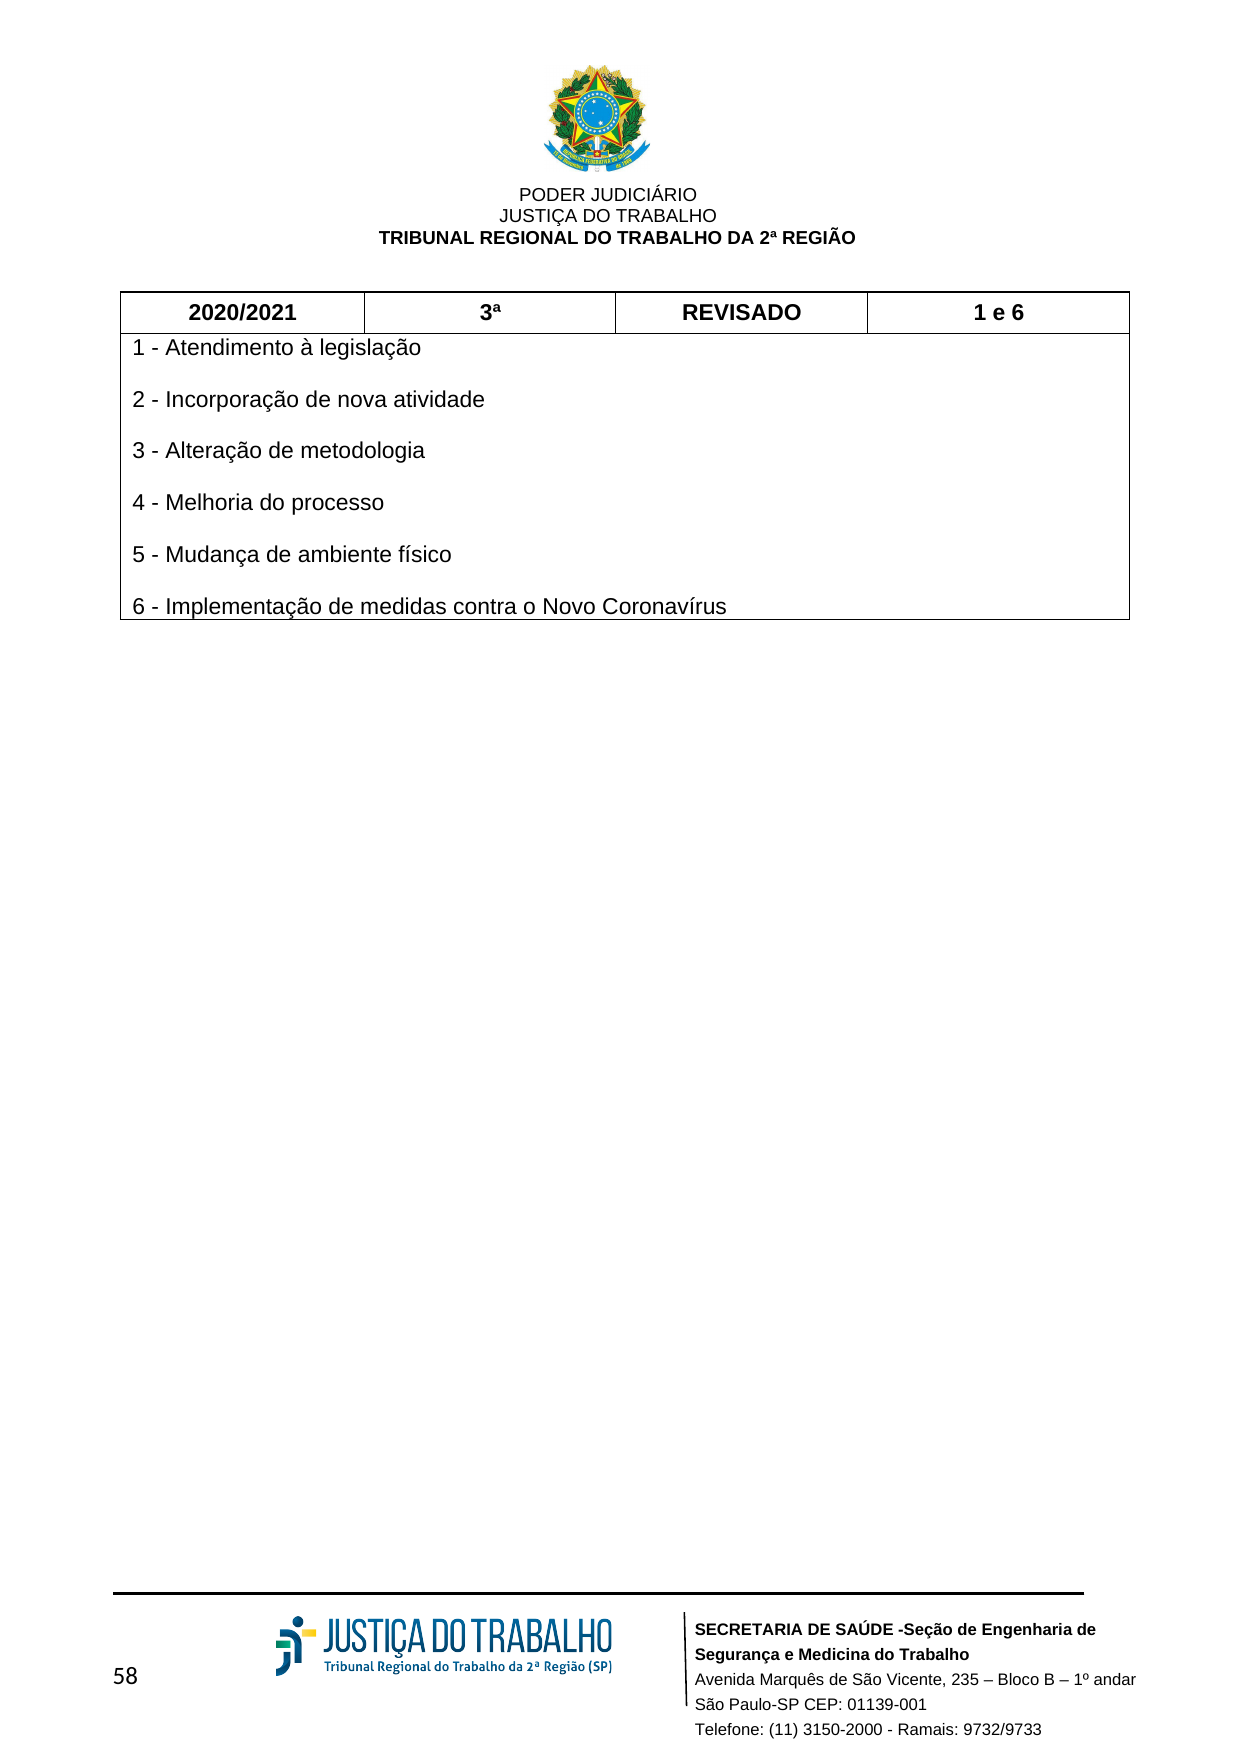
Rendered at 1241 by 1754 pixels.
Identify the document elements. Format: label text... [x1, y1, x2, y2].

table_cell REVISADO [616, 293, 867, 333]
table_cell 1 - Atendimento à legislação 2 - Incorporação de nova atividade 3 - Alteração de metodologia 4 - Melhoria do processo 5 - Mudança de ambiente físico 6 - Implementação de medidas contra o Novo Coronavírus [121, 334, 1129, 619]
table_cell 2020/2021 [121, 293, 364, 333]
picture [543, 65, 650, 172]
picture [276, 1616, 612, 1676]
table_cell 1 e 6 [868, 293, 1129, 333]
table_cell 3ª [365, 293, 615, 333]
